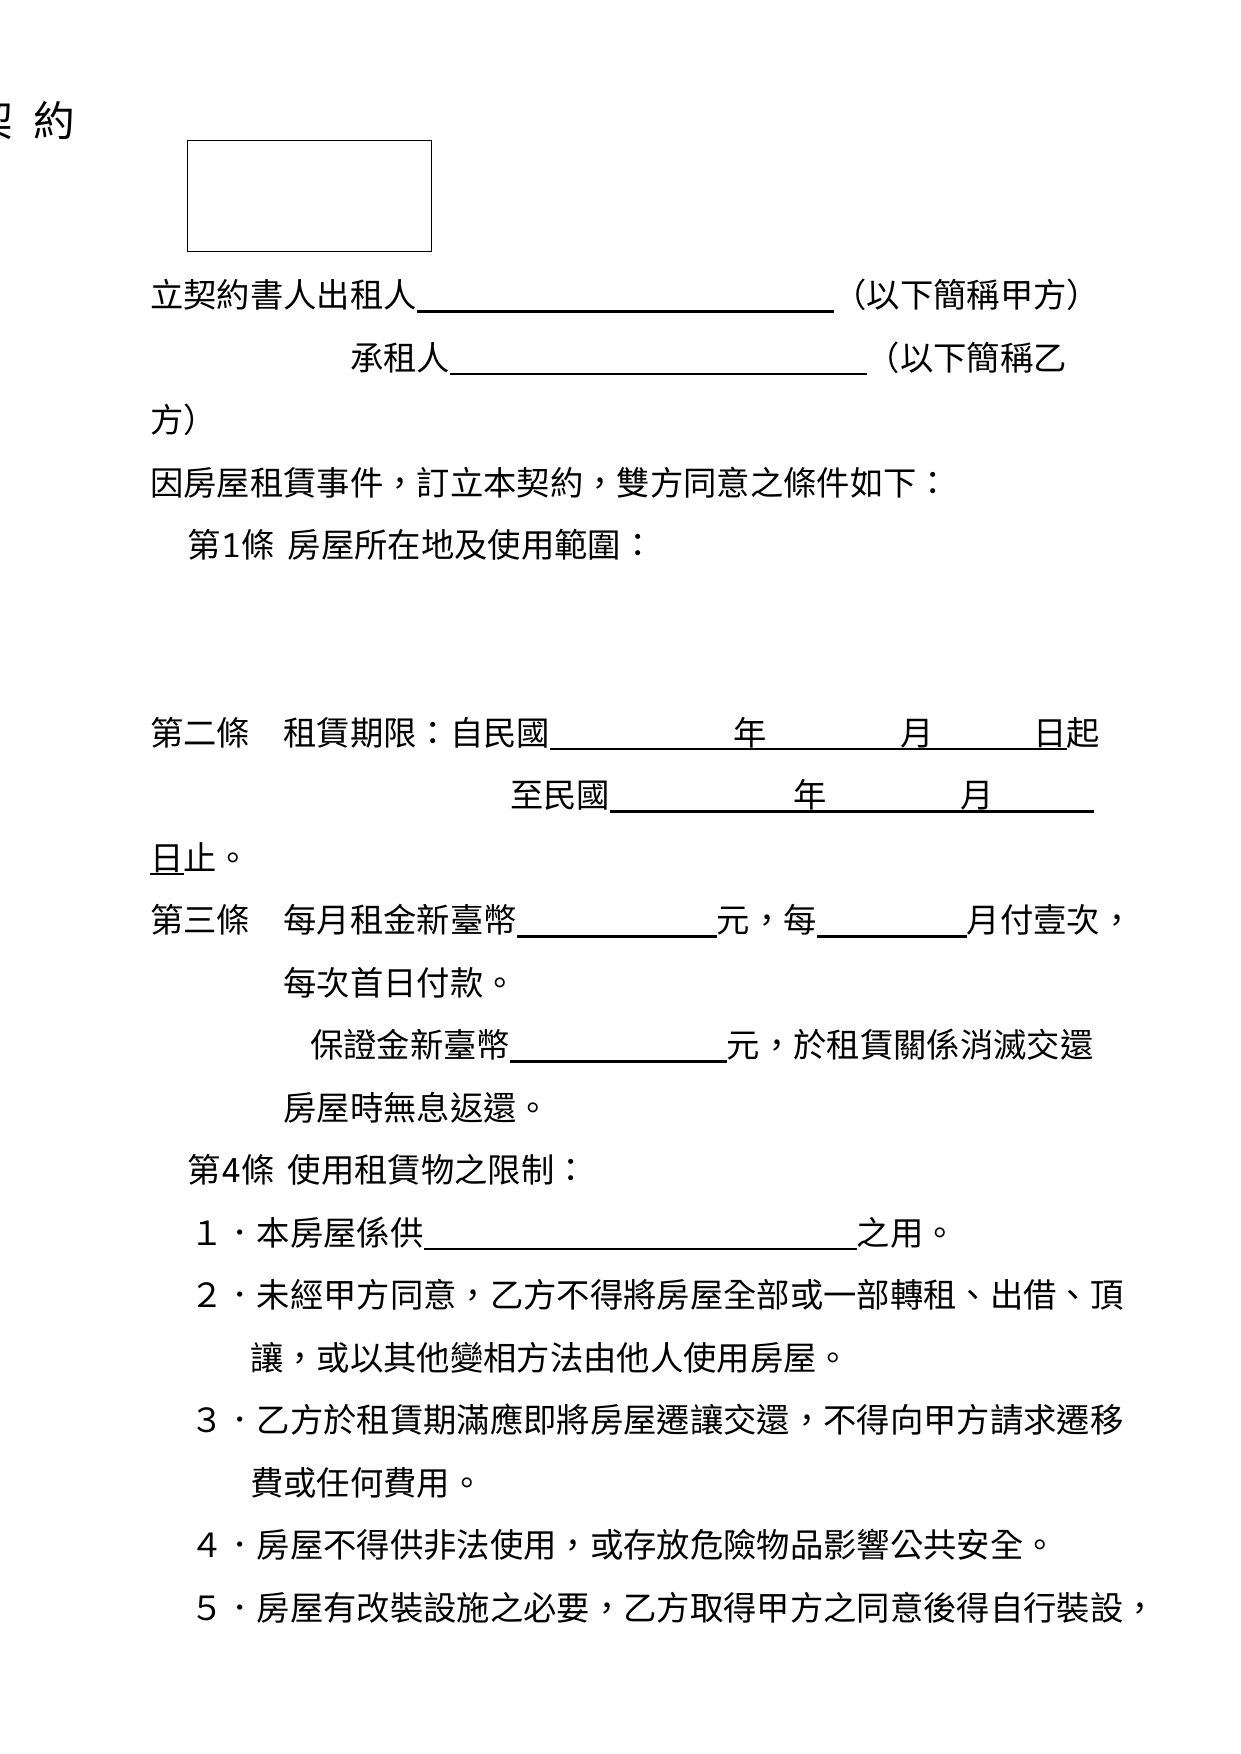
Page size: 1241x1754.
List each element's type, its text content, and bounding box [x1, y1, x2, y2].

list 使用租賃物之限制： [187, 1127, 1125, 1189]
text 第三條 每月租金新臺幣 元，每 月付壹次，每次首日付款。 [150, 877, 1125, 1002]
list 房屋所在地及使用範圍： [187, 502, 1125, 564]
text 至民國 年 月 日止。 [150, 752, 1125, 877]
text 因房屋租賃事件，訂立本契約，雙方同意之條件如下： [150, 439, 1125, 502]
text 房 屋 租 賃 契 約 [479, 77, 1053, 139]
text 承租人 （以下簡稱乙方） [150, 314, 1125, 439]
text ４．房屋不得供非法使用，或存放危險物品影響公共安全。 [150, 1502, 1125, 1564]
table_header [188, 141, 431, 251]
text 第二條 租賃期限：自民國 年 月 日起 [150, 689, 1125, 752]
text 保證金新臺幣 元，於租賃關係消滅交還房屋時無息返還。 [150, 1002, 1125, 1127]
text ５．房屋有改裝設施之必要，乙方取得甲方之同意後得自行裝設，但不得損害原有建築，乙方於交還房屋時並應負責回復原狀。 [150, 1564, 1125, 1627]
text 立契約書人出租人 （以下簡稱甲方） [150, 252, 1125, 314]
text １．本房屋係供 之用。 [150, 1189, 1125, 1252]
text ２．未經甲方同意，乙方不得將房屋全部或一部轉租、出借、頂讓，或以其他變相方法由他人使用房屋。 [150, 1252, 1125, 1377]
text ３．乙方於租賃期滿應即將房屋遷讓交還，不得向甲方請求遷移費或任何費用。 [150, 1377, 1125, 1502]
